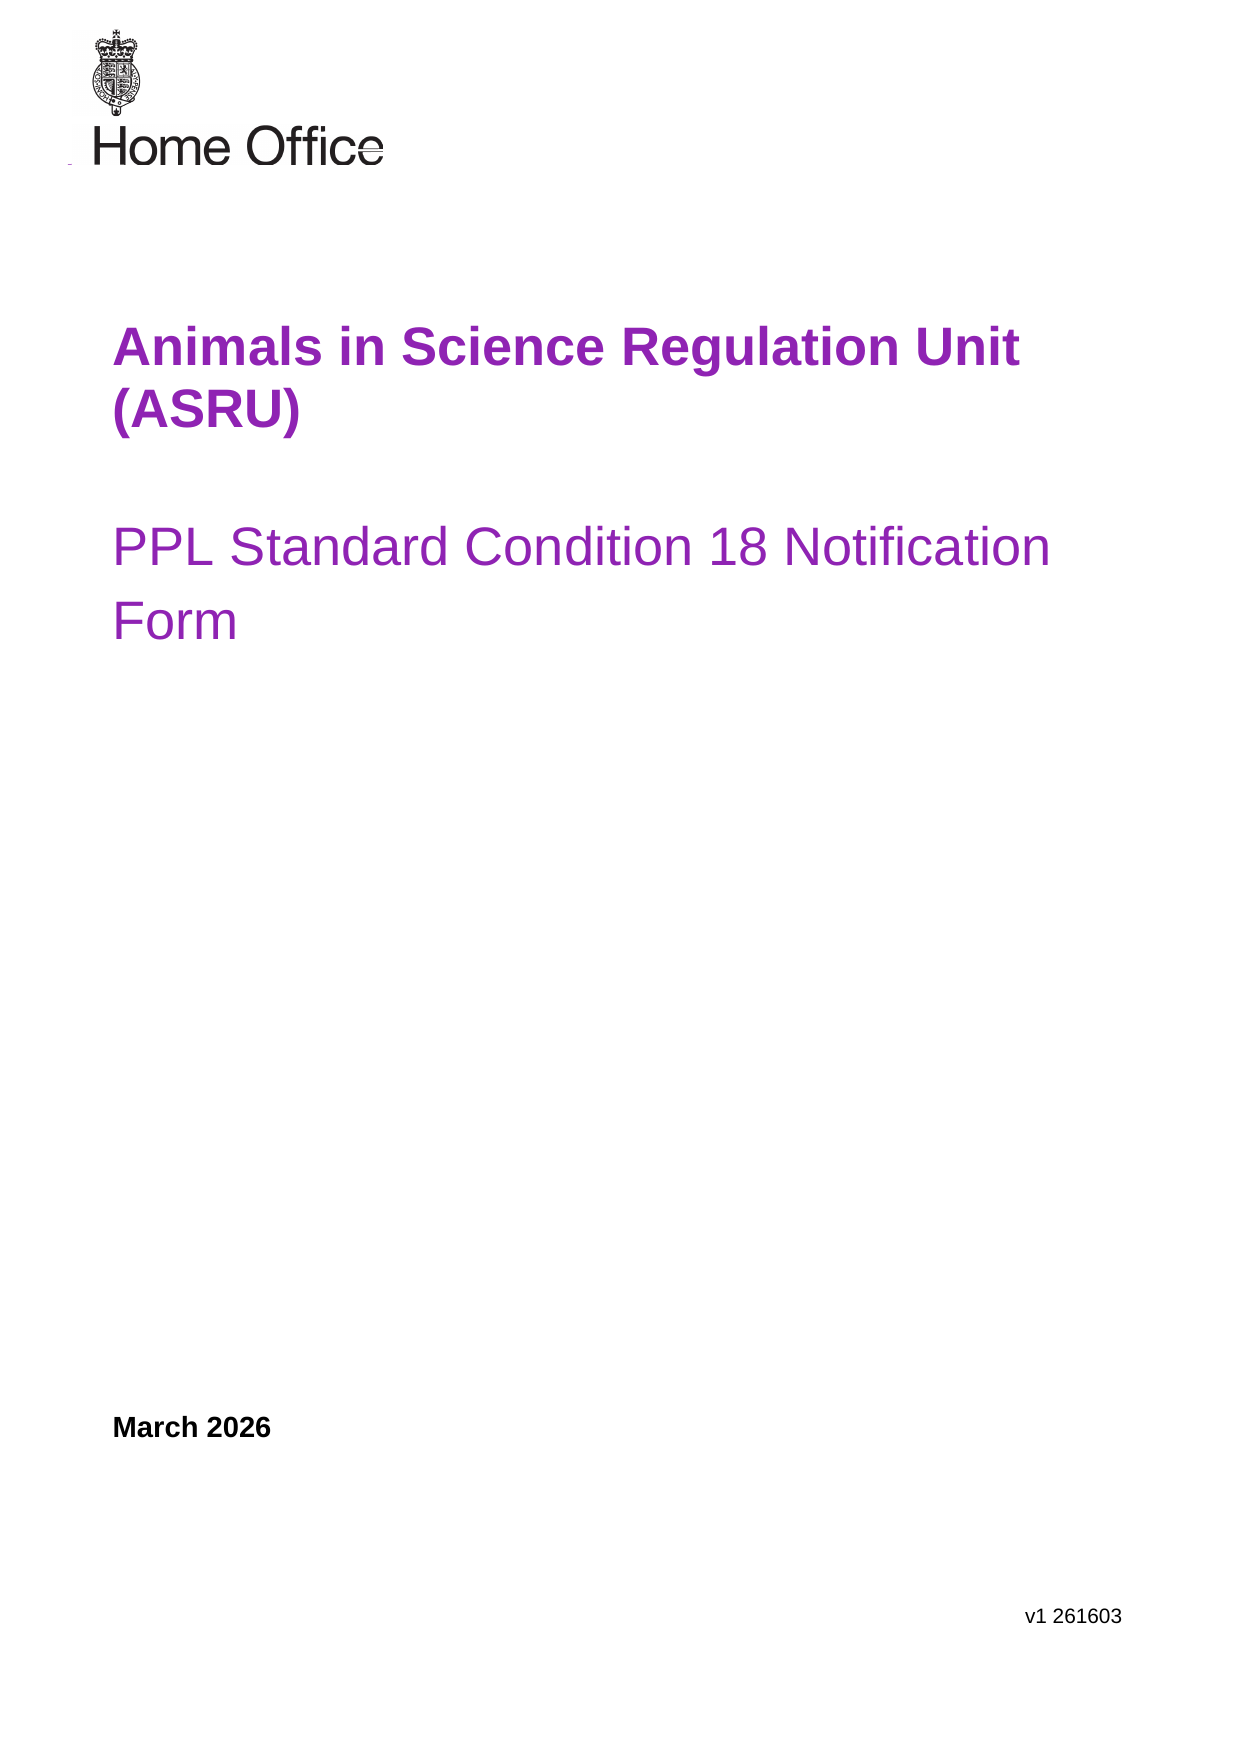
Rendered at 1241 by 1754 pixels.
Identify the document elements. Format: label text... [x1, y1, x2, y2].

subtitle Animals in Science Regulation Unit (ASRU) [112, 314, 1128, 439]
text March 2026 [112, 1410, 1128, 1444]
text PPL Standard Condition 18 Notification Form [112, 514, 1128, 651]
